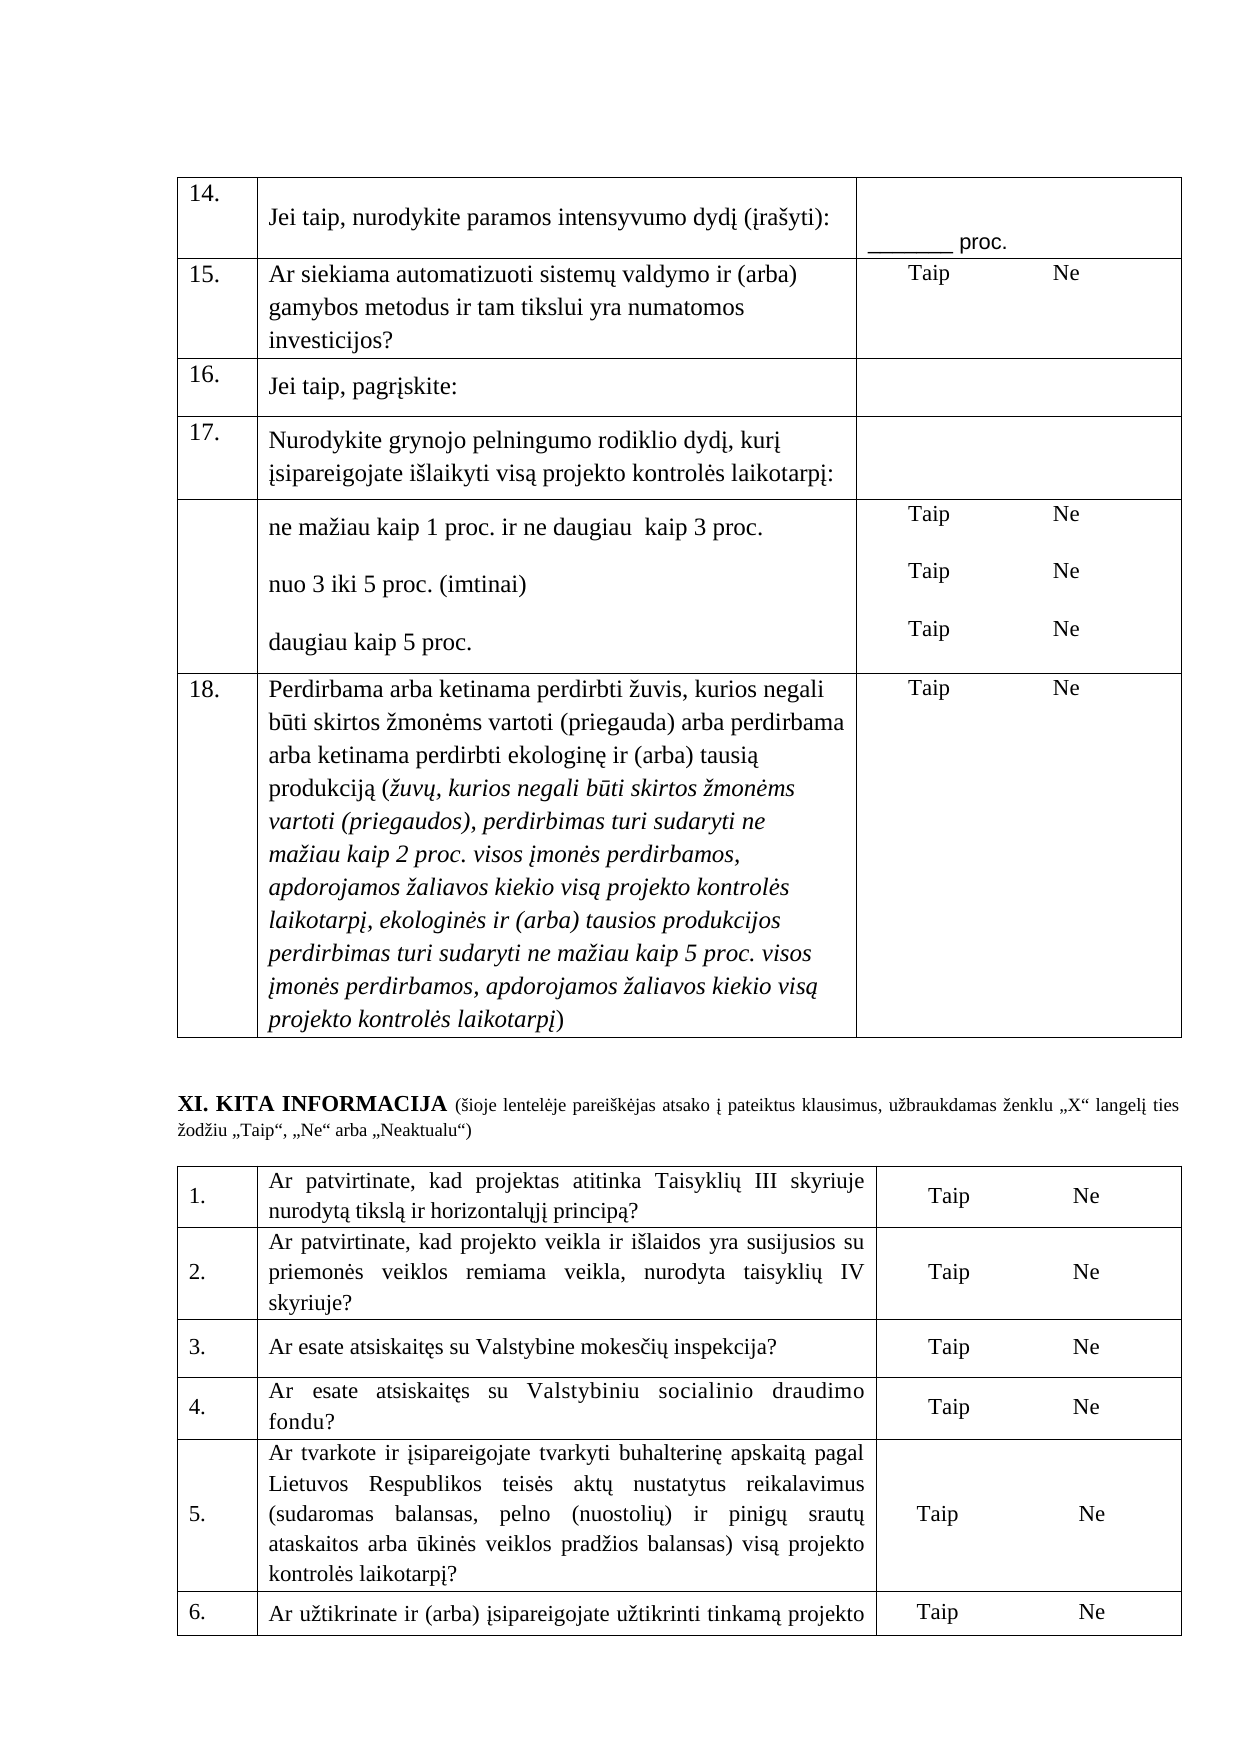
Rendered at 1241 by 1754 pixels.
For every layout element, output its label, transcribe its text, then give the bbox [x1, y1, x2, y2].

table_cell Ar tvarkote ir įsipareigojate tvarkyti buhalterinę apskaitą pagal Lietuvos Respublikos teisės aktų nustatytus reikalavimus (sudaromas balansas, pelno (nuostolių) ir pinigų srautų ataskaitos arba ūkinės veiklos pradžios balansas) visą projekto kontrolės laikotarpį? [258, 1440, 876, 1591]
table_cell Ar siekiama automatizuoti sistemų valdymo ir (arba) gamybos metodus ir tam tikslui yra numatomos investicijos? [258, 259, 856, 358]
table_cell [178, 557, 257, 615]
table_header Taip Ne [877, 1167, 1181, 1227]
table_cell 4. [178, 1378, 257, 1438]
table_cell Taip Ne [877, 1320, 1181, 1377]
table_cell nuo 3 iki 5 proc. (imtinai) [258, 557, 856, 615]
table_cell Ar užtikrinate ir (arba) įsipareigojate užtikrinti tinkamą projekto [258, 1592, 876, 1635]
table_cell Ar esate atsiskaitęs su Valstybine mokesčių inspekcija? [258, 1320, 876, 1377]
table_cell Taip Ne [857, 557, 1181, 615]
table_cell Taip Ne [877, 1378, 1181, 1438]
table_cell Taip Ne [877, 1440, 1181, 1591]
table_header Ar patvirtinate, kad projektas atitinka Taisyklių III skyriuje nurodytą tikslą ir horizontalųjį principą? [258, 1167, 876, 1227]
table_cell [178, 615, 257, 673]
table_cell 18. [178, 674, 257, 1037]
table_cell 17. [178, 417, 257, 499]
table_cell 16. [178, 359, 257, 416]
table_cell 6. [178, 1592, 257, 1635]
table_cell Taip Ne [857, 259, 1181, 358]
table_cell 15. [178, 259, 257, 358]
table_cell Jei taip, nurodykite paramos intensyvumo dydį (įrašyti): [258, 178, 856, 258]
table_cell Taip Ne [857, 615, 1181, 673]
table_cell Jei taip, pagrįskite: [258, 359, 856, 416]
table_cell 14. [178, 178, 257, 258]
table_cell [857, 417, 1181, 499]
table_cell _______ proc. [857, 178, 1181, 258]
table_cell 2. [178, 1228, 257, 1319]
table_cell Taip Ne [877, 1592, 1181, 1635]
table_cell Perdirbama arba ketinama perdirbti žuvis, kurios negali būti skirtos žmonėms vartoti (priegauda) arba perdirbama arba ketinama perdirbti ekologinę ir (arba) tausią produkciją (žuvų, kurios negali būti skirtos žmonėms vartoti (priegaudos), perdirbimas turi sudaryti ne mažiau kaip 2 proc. visos įmonės perdirbamos, apdorojamos žaliavos kiekio visą projekto kontrolės laikotarpį, ekologinės ir (arba) tausios produkcijos perdirbimas turi sudaryti ne mažiau kaip 5 proc. visos įmonės perdirbamos, apdorojamos žaliavos kiekio visą projekto kontrolės laikotarpį) [258, 674, 856, 1037]
table_cell Ar patvirtinate, kad projekto veikla ir išlaidos yra susijusios su priemonės veiklos remiama veikla, nurodyta taisyklių IV skyriuje? [258, 1228, 876, 1319]
table_cell Nurodykite grynojo pelningumo rodiklio dydį, kurį įsipareigojate išlaikyti visą projekto kontrolės laikotarpį: [258, 417, 856, 499]
table_cell 5. [178, 1440, 257, 1591]
table_cell [178, 500, 257, 557]
table_cell daugiau kaip 5 proc. [258, 615, 856, 673]
table_cell [857, 359, 1181, 416]
text XI. KITA INFORMACIJA (šioje lentelėje pareiškėjas atsako į pateiktus klausimus, užbraukdamas ženklu „X“ langelį ties žodžiu „Taip“, „Ne“ arba „Neaktualu“) [177, 1090, 1181, 1141]
table_cell Ar esate atsiskaitęs su Valstybiniu socialinio draudimo fondu? [258, 1378, 876, 1438]
table_cell Taip Ne [877, 1228, 1181, 1319]
table_cell Taip Ne [857, 674, 1181, 1037]
table_cell ne mažiau kaip 1 proc. ir ne daugiau kaip 3 proc. [258, 500, 856, 557]
table_header 1. [178, 1167, 257, 1227]
table_cell 3. [178, 1320, 257, 1377]
table_cell Taip Ne [857, 500, 1181, 557]
